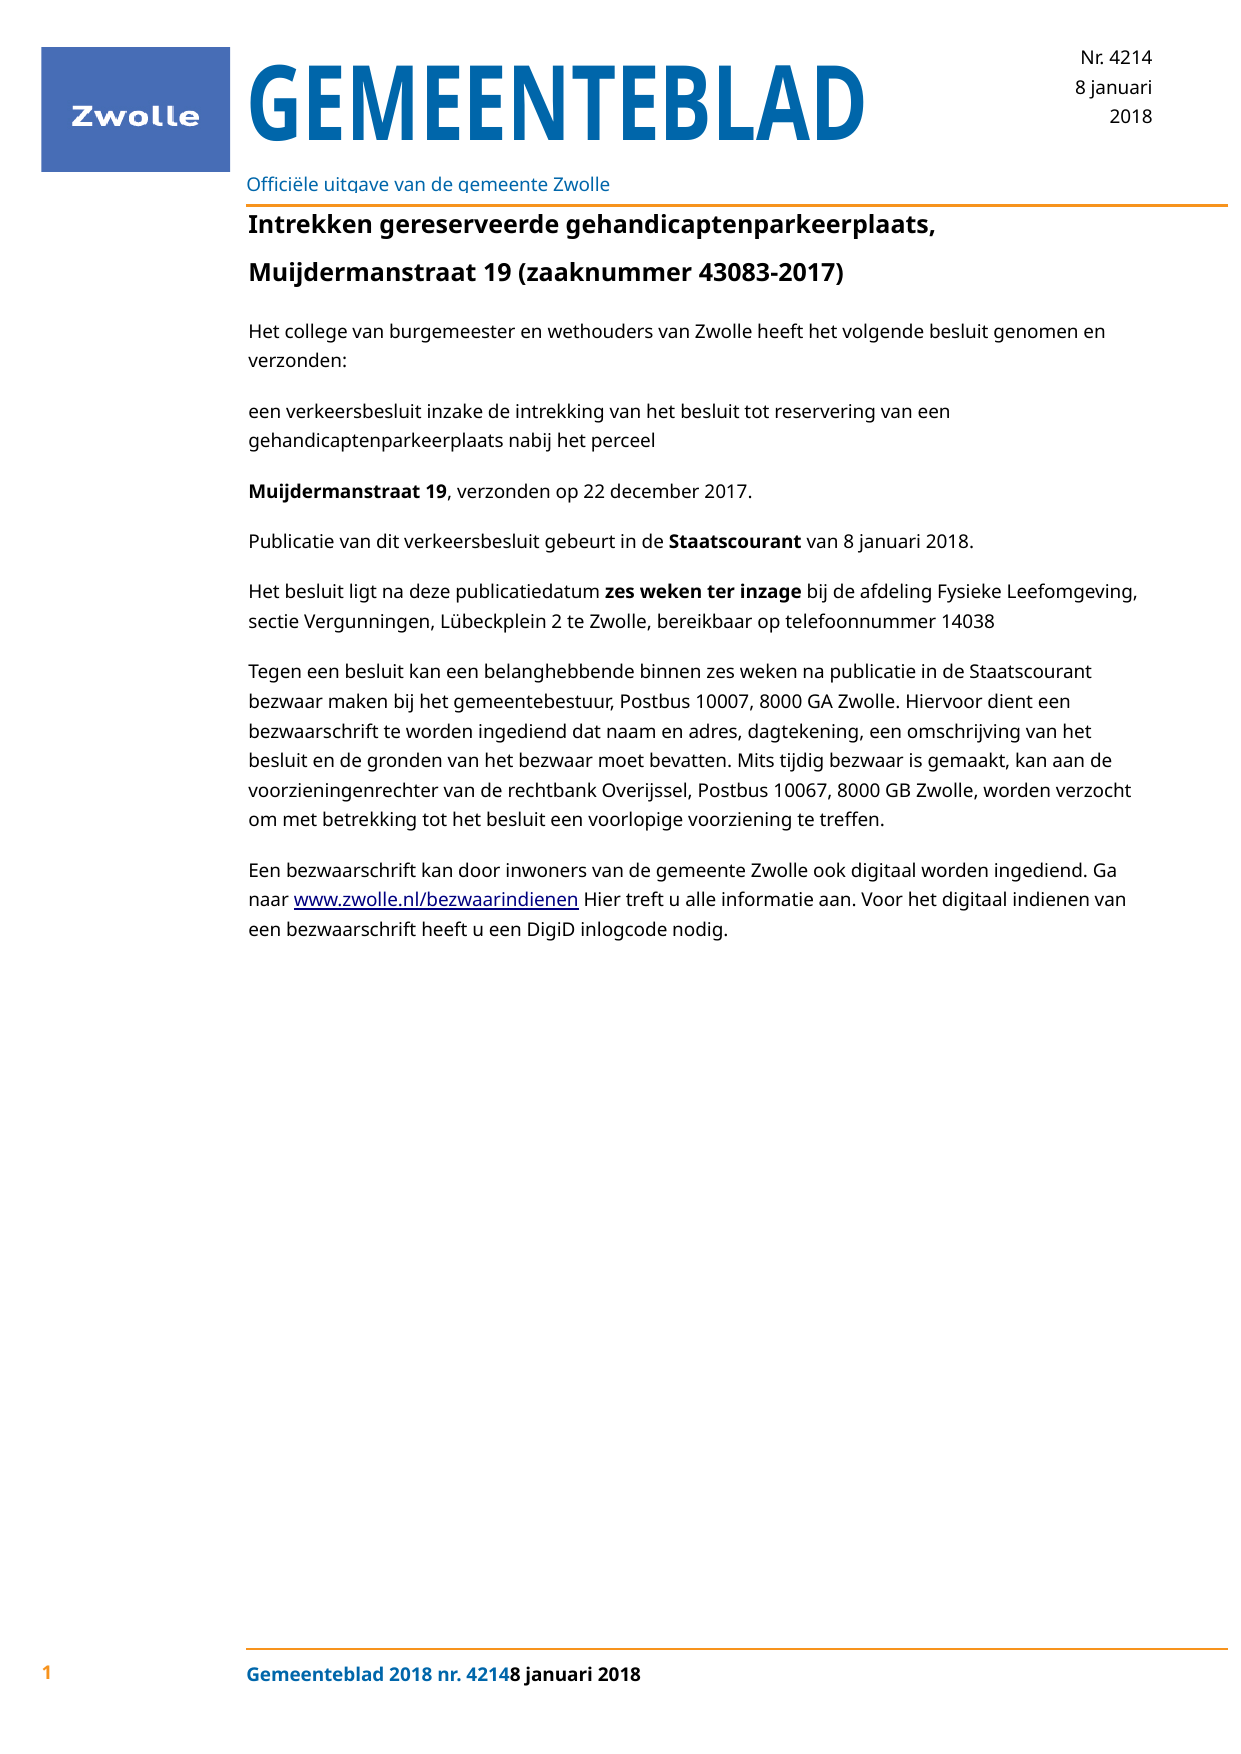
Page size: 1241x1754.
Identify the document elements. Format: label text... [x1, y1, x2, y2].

text Een bezwaarschrift kan door inwoners van de gemeente Zwolle ook digitaal worden ingediend. Ga naar www.zwolle.nl/bezwaarindienen Hier treft u alle informatie aan. Voor het digitaal indienen van een bezwaarschrift heeft u een DigiD inlogcode nodig. [248, 857, 1152, 942]
picture [41, 47, 231, 172]
text Tegen een besluit kan een belanghebbende binnen zes weken na publicatie in de Staatscourant bezwaar maken bij het gemeentebestuur, Postbus 10007, 8000 GA Zwolle. Hiervoor dient een bezwaarschrift te worden ingediend dat naam en adres, dagtekening, een omschrijving van het besluit en de gronden van het bezwaar moet bevatten. Mits tijdig bezwaar is gemaakt, kan aan de voorzieningenrechter van de rechtbank Overijssel, Postbus 10067, 8000 GB Zwolle, worden verzocht om met betrekking tot het besluit een voorlopige voorziening te treffen. [248, 659, 1152, 832]
text Intrekken gereserveerde gehandicaptenparkeerplaats, Muijdermanstraat 19 (zaaknummer 43083-2017) [248, 207, 1152, 288]
text Het besluit ligt na deze publicatiedatum zes weken ter inzage bij de afdeling Fysieke Leefomgeving, sectie Vergunningen, Lübeckplein 2 te Zwolle, bereikbaar op telefoonnummer 14038 [248, 579, 1152, 634]
text Muijdermanstraat 19, verzonden op 22 december 2017. [248, 478, 1152, 504]
text Publicatie van dit verkeersbesluit gebeurt in de Staatscourant van 8 januari 2018. [248, 528, 1152, 554]
text een verkeersbesluit inzake de intrekking van het besluit tot reservering van een gehandicaptenparkeerplaats nabij het perceel [248, 398, 1152, 453]
text Het college van burgemeester en wethouders van Zwolle heeft het volgende besluit genomen en verzonden: [248, 318, 1152, 373]
